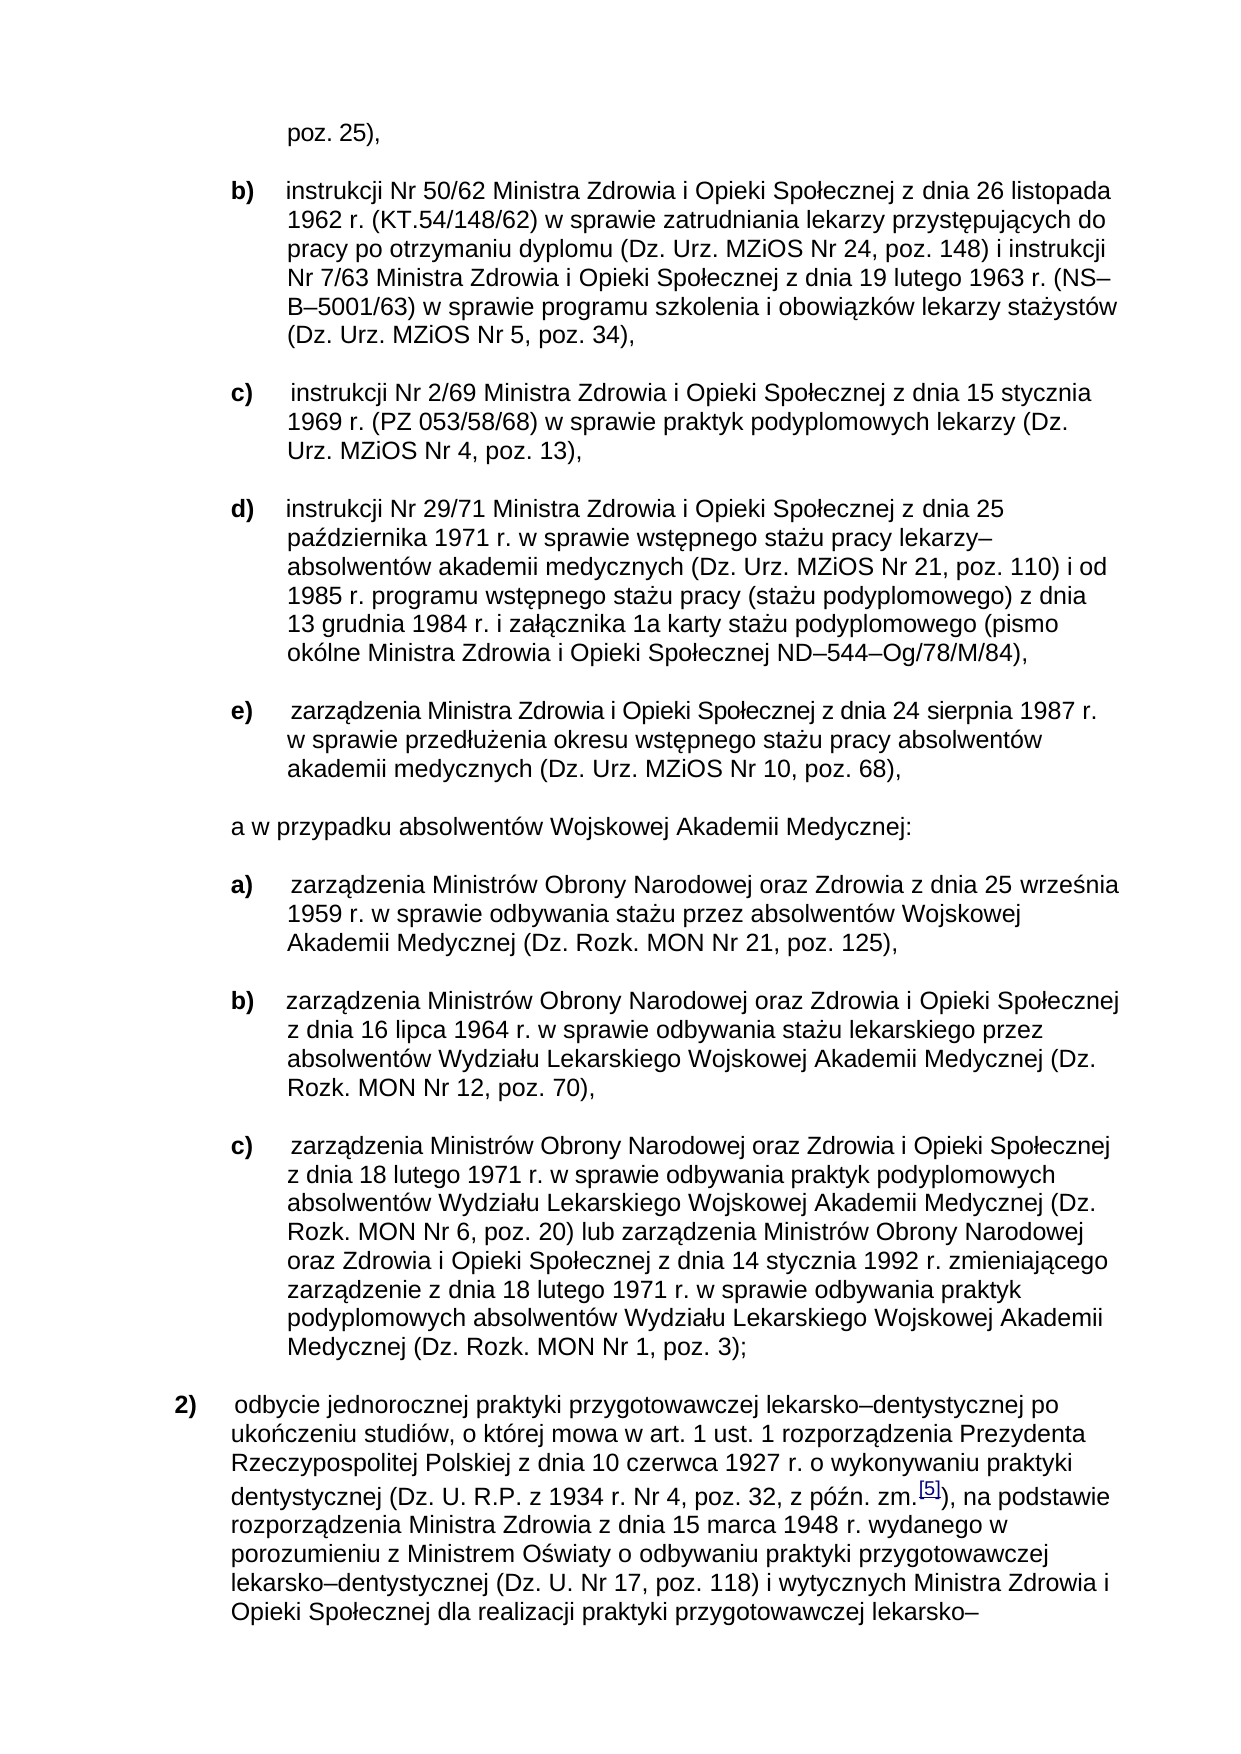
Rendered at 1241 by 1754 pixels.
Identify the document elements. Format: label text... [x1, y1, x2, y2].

text e) zarządzenia Ministra Zdrowia i Opieki Społecznej z dnia 24 sierpnia 1987 r. w sprawie przedłużenia okresu wstępnego stażu pracy absolwentów akademii medycznych (Dz. Urz. MZiOS Nr 10, poz. 68), [231, 696, 1122, 783]
text 2) odbycie jednorocznej praktyki przygotowawczej lekarsko–dentystycznej po ukończeniu studiów, o której mowa w art. 1 ust. 1 rozporządzenia Prezydenta Rzeczypospolitej Polskiej z dnia 10 czerwca 1927 r. o wykonywaniu praktyki dentystycznej (Dz. U. R.P. z 1934 r. Nr 4, poz. 32, z późn. zm.[5]), na podstawie rozporządzenia Ministra Zdrowia z dnia 15 marca 1948 r. wydanego w porozumieniu z Ministrem Oświaty o odbywaniu praktyki przygotowawczej lekarsko–dentystycznej (Dz. U. Nr 17, poz. 118) i wytycznych Ministra Zdrowia i Opieki Społecznej dla realizacji praktyki przygotowawczej lekarsko– [174, 1390, 1122, 1625]
text d) instrukcji Nr 29/71 Ministra Zdrowia i Opieki Społecznej z dnia 25 października 1971 r. w sprawie wstępnego stażu pracy lekarzy–absolwentów akademii medycznych (Dz. Urz. MZiOS Nr 21, poz. 110) i od 1985 r. programu wstępnego stażu pracy (stażu podyplomowego) z dnia 13 grudnia 1984 r. i załącznika 1a karty stażu podyplomowego (pismo okólne Ministra Zdrowia i Opieki Społecznej ND–544–Og/78/M/84), [231, 494, 1122, 667]
text b) instrukcji Nr 50/62 Ministra Zdrowia i Opieki Społecznej z dnia 26 listopada 1962 r. (KT.54/148/62) w sprawie zatrudniania lekarzy przystępujących do pracy po otrzymaniu dyplomu (Dz. Urz. MZiOS Nr 24, poz. 148) i instrukcji Nr 7/63 Ministra Zdrowia i Opieki Społecznej z dnia 19 lutego 1963 r. (NS–B–5001/63) w sprawie programu szkolenia i obowiązków lekarzy stażystów (Dz. Urz. MZiOS Nr 5, poz. 34), [231, 176, 1122, 349]
text c) zarządzenia Ministrów Obrony Narodowej oraz Zdrowia i Opieki Społecznej z dnia 18 lutego 1971 r. w sprawie odbywania praktyk podyplomowych absolwentów Wydziału Lekarskiego Wojskowej Akademii Medycznej (Dz. Rozk. MON Nr 6, poz. 20) lub zarządzenia Ministrów Obrony Narodowej oraz Zdrowia i Opieki Społecznej z dnia 14 stycznia 1992 r. zmieniającego zarządzenie z dnia 18 lutego 1971 r. w sprawie odbywania praktyk podyplomowych absolwentów Wydziału Lekarskiego Wojskowej Akademii Medycznej (Dz. Rozk. MON Nr 1, poz. 3); [231, 1131, 1122, 1361]
text b) zarządzenia Ministrów Obrony Narodowej oraz Zdrowia i Opieki Społecznej z dnia 16 lipca 1964 r. w sprawie odbywania stażu lekarskiego przez absolwentów Wydziału Lekarskiego Wojskowej Akademii Medycznej (Dz. Rozk. MON Nr 12, poz. 70), [231, 986, 1122, 1101]
text a) zarządzenia Ministrów Obrony Narodowej oraz Zdrowia z dnia 25 września 1959 r. w sprawie odbywania stażu przez absolwentów Wojskowej Akademii Medycznej (Dz. Rozk. MON Nr 21, poz. 125), [231, 870, 1122, 957]
text poz. 25), [231, 118, 1122, 147]
text a w przypadku absolwentów Wojskowej Akademii Medycznej: [118, 812, 1122, 841]
text c) instrukcji Nr 2/69 Ministra Zdrowia i Opieki Społecznej z dnia 15 stycznia 1969 r. (PZ 053/58/68) w sprawie praktyk podyplomowych lekarzy (Dz. Urz. MZiOS Nr 4, poz. 13), [231, 378, 1122, 465]
